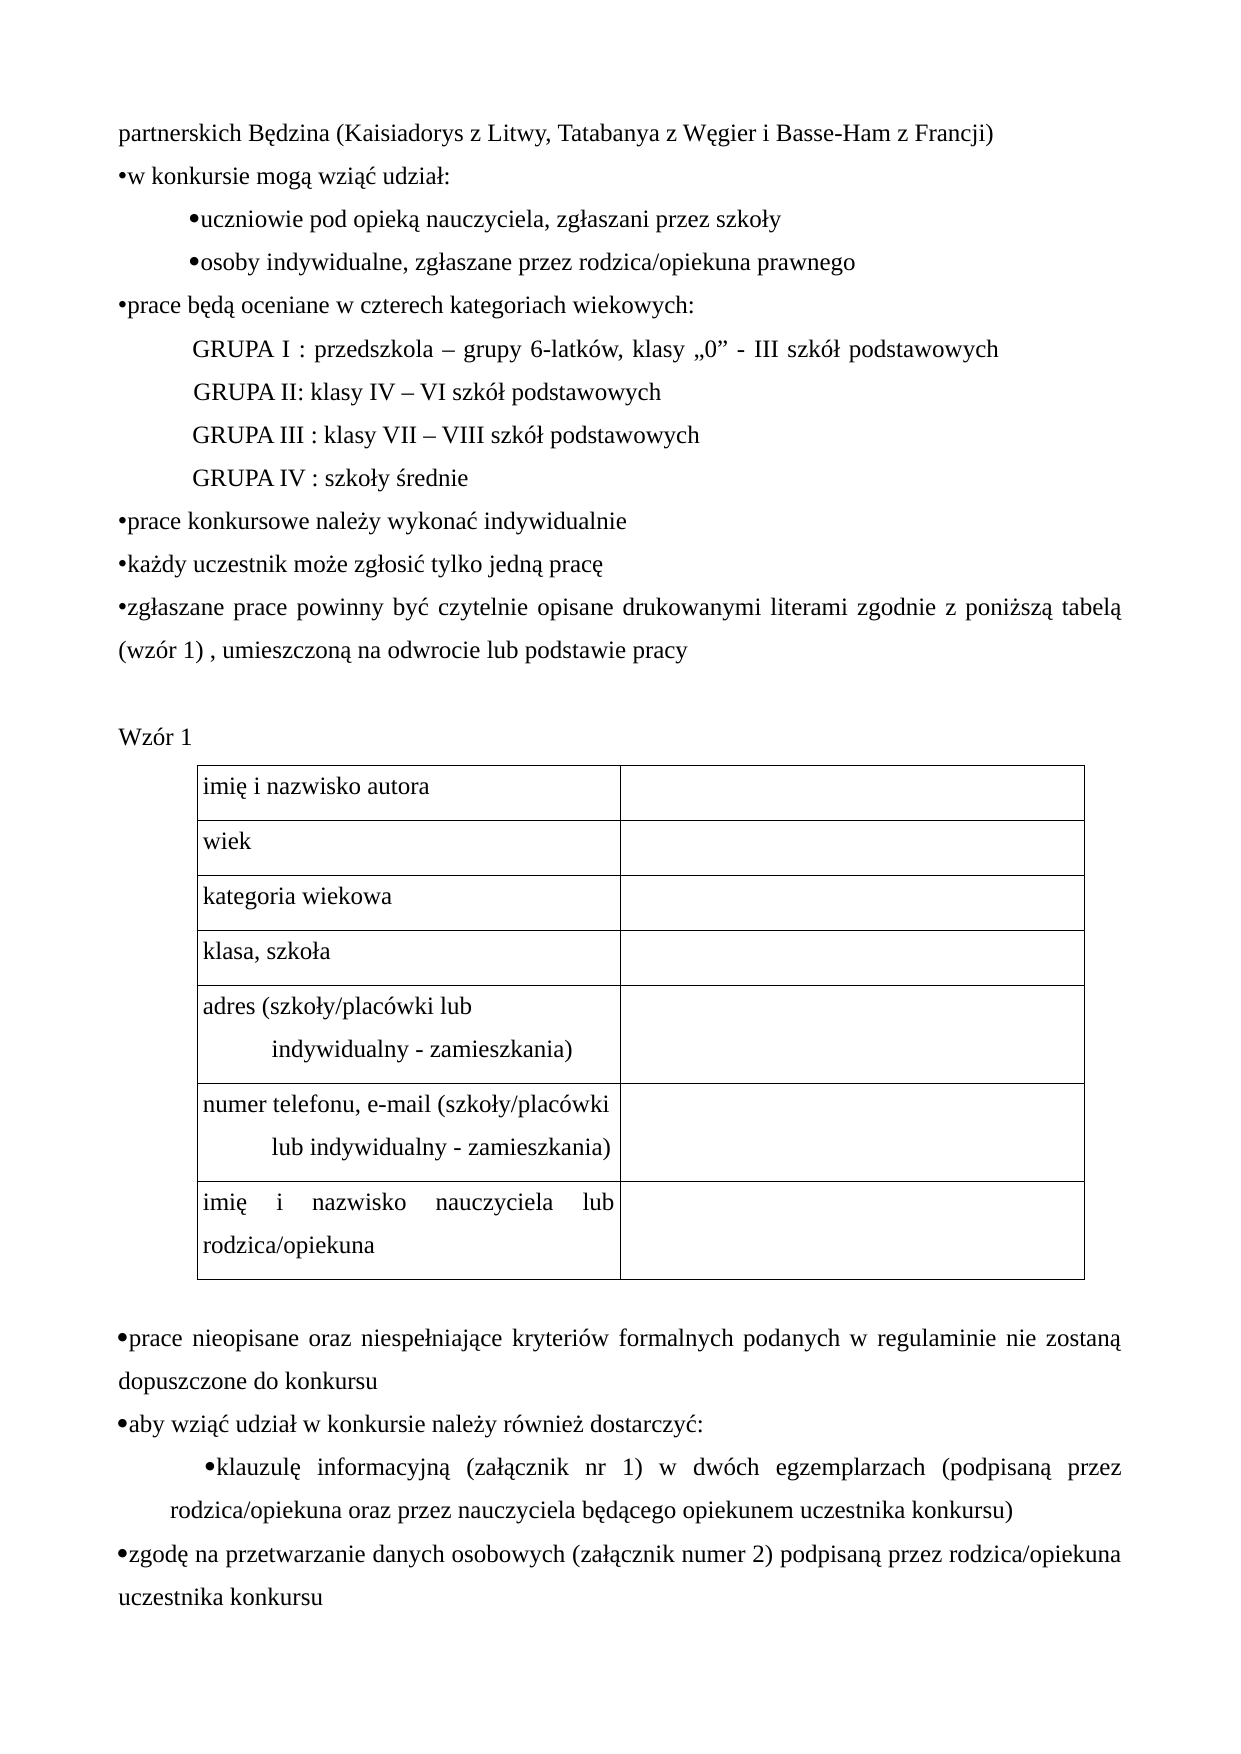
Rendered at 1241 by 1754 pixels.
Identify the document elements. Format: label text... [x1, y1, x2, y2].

text GRUPA IV : szkoły średnie [118, 463, 1122, 492]
list zgodę na przetwarzanie danych osobowych (załącznik numer 2) podpisaną przez rodzica/opiekuna uczestnika konkursu [118, 1539, 1122, 1611]
table_cell [621, 1182, 1084, 1279]
list prace nieopisane oraz niespełniające kryteriów formalnych podanych w regulaminie nie zostaną dopuszczone do konkursu [118, 1323, 1122, 1395]
list aby wziąć udział w konkursie należy również dostarczyć: [118, 1409, 1122, 1438]
list uczniowie pod opieką nauczyciela, zgłaszani przez szkoły [190, 204, 1122, 233]
table_cell [621, 931, 1084, 985]
table_cell [621, 821, 1084, 875]
text GRUPA I : przedszkola – grupy 6-latków, klasy „0” - III szkół podstawowych GRUPA II: klasy IV – VI szkół podstawowych [118, 334, 1122, 406]
list prace będą oceniane w czterech kategoriach wiekowych: [118, 291, 1122, 319]
list prace konkursowe należy wykonać indywidualnie [118, 506, 1122, 535]
table_cell wiek [198, 821, 620, 875]
table_cell [621, 986, 1084, 1083]
table_header imię i nazwisko autora [198, 766, 620, 820]
table_cell imię i nazwisko nauczyciela lub rodzica/opiekuna [198, 1182, 620, 1279]
text Wzór 1 [118, 722, 1122, 751]
table_cell adres (szkoły/placówki lub indywidualny - zamieszkania) [198, 986, 620, 1083]
list zgłaszane prace powinny być czytelnie opisane drukowanymi literami zgodnie z poniższą tabelą (wzór 1) , umieszczoną na odwrocie lub podstawie pracy [118, 592, 1122, 664]
table_cell kategoria wiekowa [198, 876, 620, 930]
list klauzulę informacyjną (załącznik nr 1) w dwóch egzemplarzach (podpisaną przez rodzica/opiekuna oraz przez nauczyciela będącego opiekunem uczestnika konkursu) [170, 1452, 1122, 1524]
text GRUPA III : klasy VII – VIII szkół podstawowych [118, 420, 1122, 449]
list osoby indywidualne, zgłaszane przez rodzica/opiekuna prawnego [190, 247, 1122, 276]
list każdy uczestnik może zgłosić tylko jedną pracę [118, 549, 1122, 578]
table_cell klasa, szkoła [198, 931, 620, 985]
table_header [621, 766, 1084, 820]
table_cell [621, 1084, 1084, 1181]
table_cell numer telefonu, e-mail (szkoły/placówki lub indywidualny - zamieszkania) [198, 1084, 620, 1181]
list w konkursie mogą wziąć udział: [118, 161, 1122, 190]
list partnerskich Będzina (Kaisiadorys z Litwy, Tatabanya z Węgier i Basse-Ham z Francji) [118, 118, 1122, 147]
table_cell [621, 876, 1084, 930]
